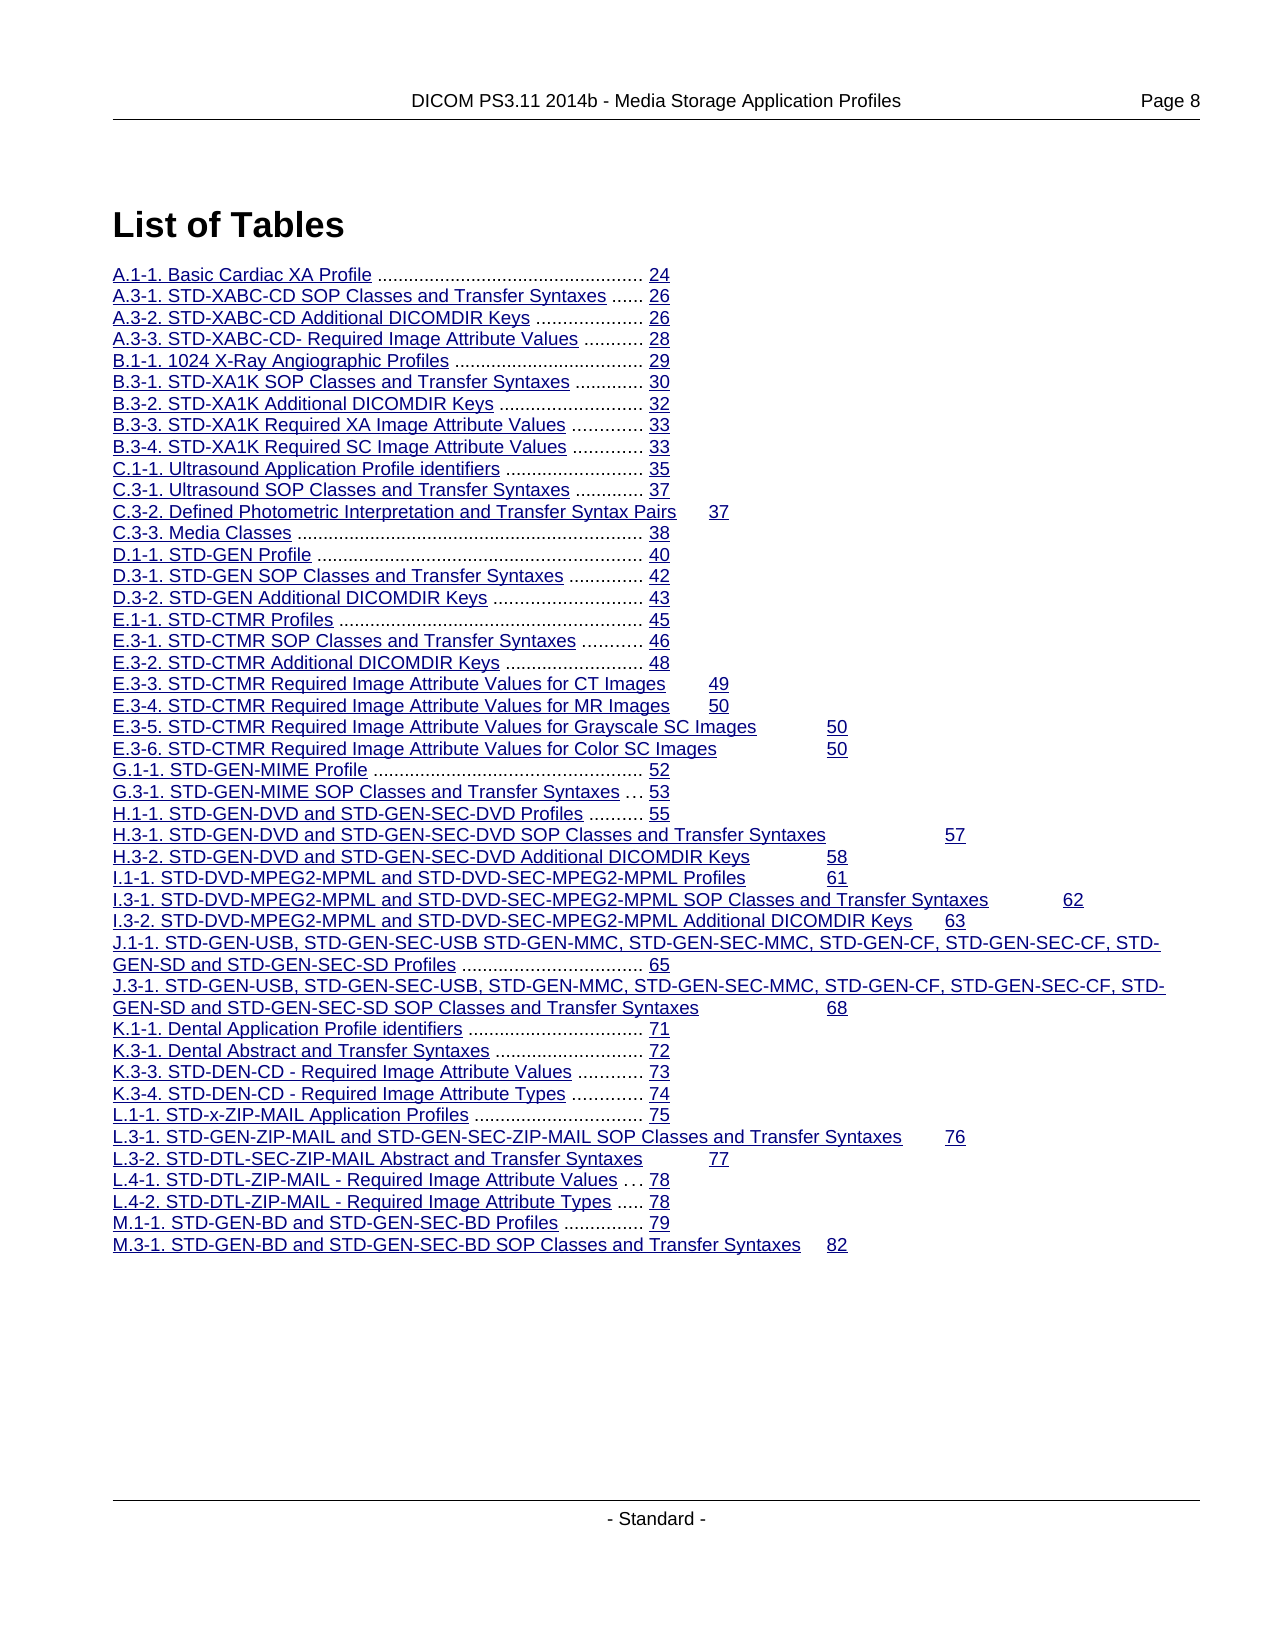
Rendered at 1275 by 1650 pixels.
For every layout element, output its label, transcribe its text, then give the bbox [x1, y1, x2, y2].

text D.3-2. STD-GEN Additional DICOMDIR Keys 0 [112, 587, 1175, 608]
text E.3-1. STD-CTMR SOP Classes and Transfer Syntaxes 0 [112, 630, 1175, 651]
text E.3-3. STD-CTMR Required Image Attribute Values for CT Images 0 [112, 673, 1175, 694]
text E.3-2. STD-CTMR Additional DICOMDIR Keys 0 [112, 651, 1175, 673]
text L.4-1. STD-DTL-ZIP-MAIL - Required Image Attribute Values 0 [112, 1169, 1175, 1191]
text K.3-1. Dental Abstract and Transfer Syntaxes 0 [112, 1039, 1175, 1061]
text H.3-1. STD-GEN-DVD and STD-GEN-SEC-DVD SOP Classes and Transfer Syntaxes 0 [112, 824, 1175, 846]
text B.3-3. STD-XA1K Required XA Image Attribute Values 0 [112, 414, 1175, 436]
text H.1-1. STD-GEN-DVD and STD-GEN-SEC-DVD Profiles 0 [112, 802, 1175, 824]
text I.3-2. STD-DVD-MPEG2-MPML and STD-DVD-SEC-MPEG2-MPML Additional DICOMDIR Keys 0 [112, 910, 1175, 932]
text M.1-1. STD-GEN-BD and STD-GEN-SEC-BD Profiles 0 [112, 1212, 1175, 1234]
text J.1-1. STD-GEN-USB, STD-GEN-SEC-USB STD-GEN-MMC, STD-GEN-SEC-MMC, STD-GEN-CF, STD-GEN-SEC-CF, STD-GEN-SD and STD-GEN-SEC-SD Profiles 0 [112, 932, 1175, 975]
text A.3-2. STD-XABC-CD Additional DICOMDIR Keys 0 [112, 306, 1175, 328]
text L.3-2. STD-DTL-SEC-ZIP-MAIL Abstract and Transfer Syntaxes 0 [112, 1147, 1175, 1169]
text I.1-1. STD-DVD-MPEG2-MPML and STD-DVD-SEC-MPEG2-MPML Profiles 0 [112, 867, 1175, 889]
text A.3-3. STD-XABC-CD- Required Image Attribute Values 0 [112, 328, 1175, 349]
text K.1-1. Dental Application Profile identifiers 0 [112, 1018, 1175, 1039]
text L.3-1. STD-GEN-ZIP-MAIL and STD-GEN-SEC-ZIP-MAIL SOP Classes and Transfer Syntaxes 0 [112, 1126, 1175, 1147]
text C.3-2. Defined Photometric Interpretation and Transfer Syntax Pairs 0 [112, 501, 1175, 522]
text L.1-1. STD-x-ZIP-MAIL Application Profiles 0 [112, 1104, 1175, 1126]
text M.3-1. STD-GEN-BD and STD-GEN-SEC-BD SOP Classes and Transfer Syntaxes 0 [112, 1234, 1175, 1255]
text B.3-2. STD-XA1K Additional DICOMDIR Keys 0 [112, 393, 1175, 414]
text E.3-6. STD-CTMR Required Image Attribute Values for Color SC Images 0 [112, 738, 1175, 759]
text List of Tables [112, 204, 1200, 245]
text C.3-3. Media Classes 0 [112, 522, 1175, 544]
text E.3-5. STD-CTMR Required Image Attribute Values for Grayscale SC Images 0 [112, 716, 1175, 738]
text B.3-4. STD-XA1K Required SC Image Attribute Values 0 [112, 436, 1175, 457]
text H.3-2. STD-GEN-DVD and STD-GEN-SEC-DVD Additional DICOMDIR Keys 0 [112, 846, 1175, 867]
text E.3-4. STD-CTMR Required Image Attribute Values for MR Images 0 [112, 694, 1175, 716]
text L.4-2. STD-DTL-ZIP-MAIL - Required Image Attribute Types 0 [112, 1191, 1175, 1212]
text G.1-1. STD-GEN-MIME Profile 0 [112, 759, 1175, 781]
text D.1-1. STD-GEN Profile 0 [112, 544, 1175, 565]
text B.3-1. STD-XA1K SOP Classes and Transfer Syntaxes 0 [112, 371, 1175, 393]
text I.3-1. STD-DVD-MPEG2-MPML and STD-DVD-SEC-MPEG2-MPML SOP Classes and Transfer Syntaxes 0 [112, 889, 1175, 910]
text A.1-1. Basic Cardiac XA Profile 0 [112, 263, 1175, 285]
text K.3-4. STD-DEN-CD - Required Image Attribute Types 0 [112, 1083, 1175, 1104]
text A.3-1. STD-XABC-CD SOP Classes and Transfer Syntaxes 0 [112, 285, 1175, 306]
text D.3-1. STD-GEN SOP Classes and Transfer Syntaxes 0 [112, 565, 1175, 587]
text B.1-1. 1024 X-Ray Angiographic Profiles 0 [112, 349, 1175, 371]
text K.3-3. STD-DEN-CD - Required Image Attribute Values 0 [112, 1061, 1175, 1083]
text J.3-1. STD-GEN-USB, STD-GEN-SEC-USB, STD-GEN-MMC, STD-GEN-SEC-MMC, STD-GEN-CF, STD-GEN-SEC-CF, STD-GEN-SD and STD-GEN-SEC-SD SOP Classes and Transfer Syntaxes 0 [112, 975, 1175, 1018]
text C.1-1. Ultrasound Application Profile identifiers 0 [112, 457, 1175, 479]
text G.3-1. STD-GEN-MIME SOP Classes and Transfer Syntaxes 0 [112, 781, 1175, 802]
text C.3-1. Ultrasound SOP Classes and Transfer Syntaxes 0 [112, 479, 1175, 501]
text E.1-1. STD-CTMR Profiles 0 [112, 608, 1175, 630]
